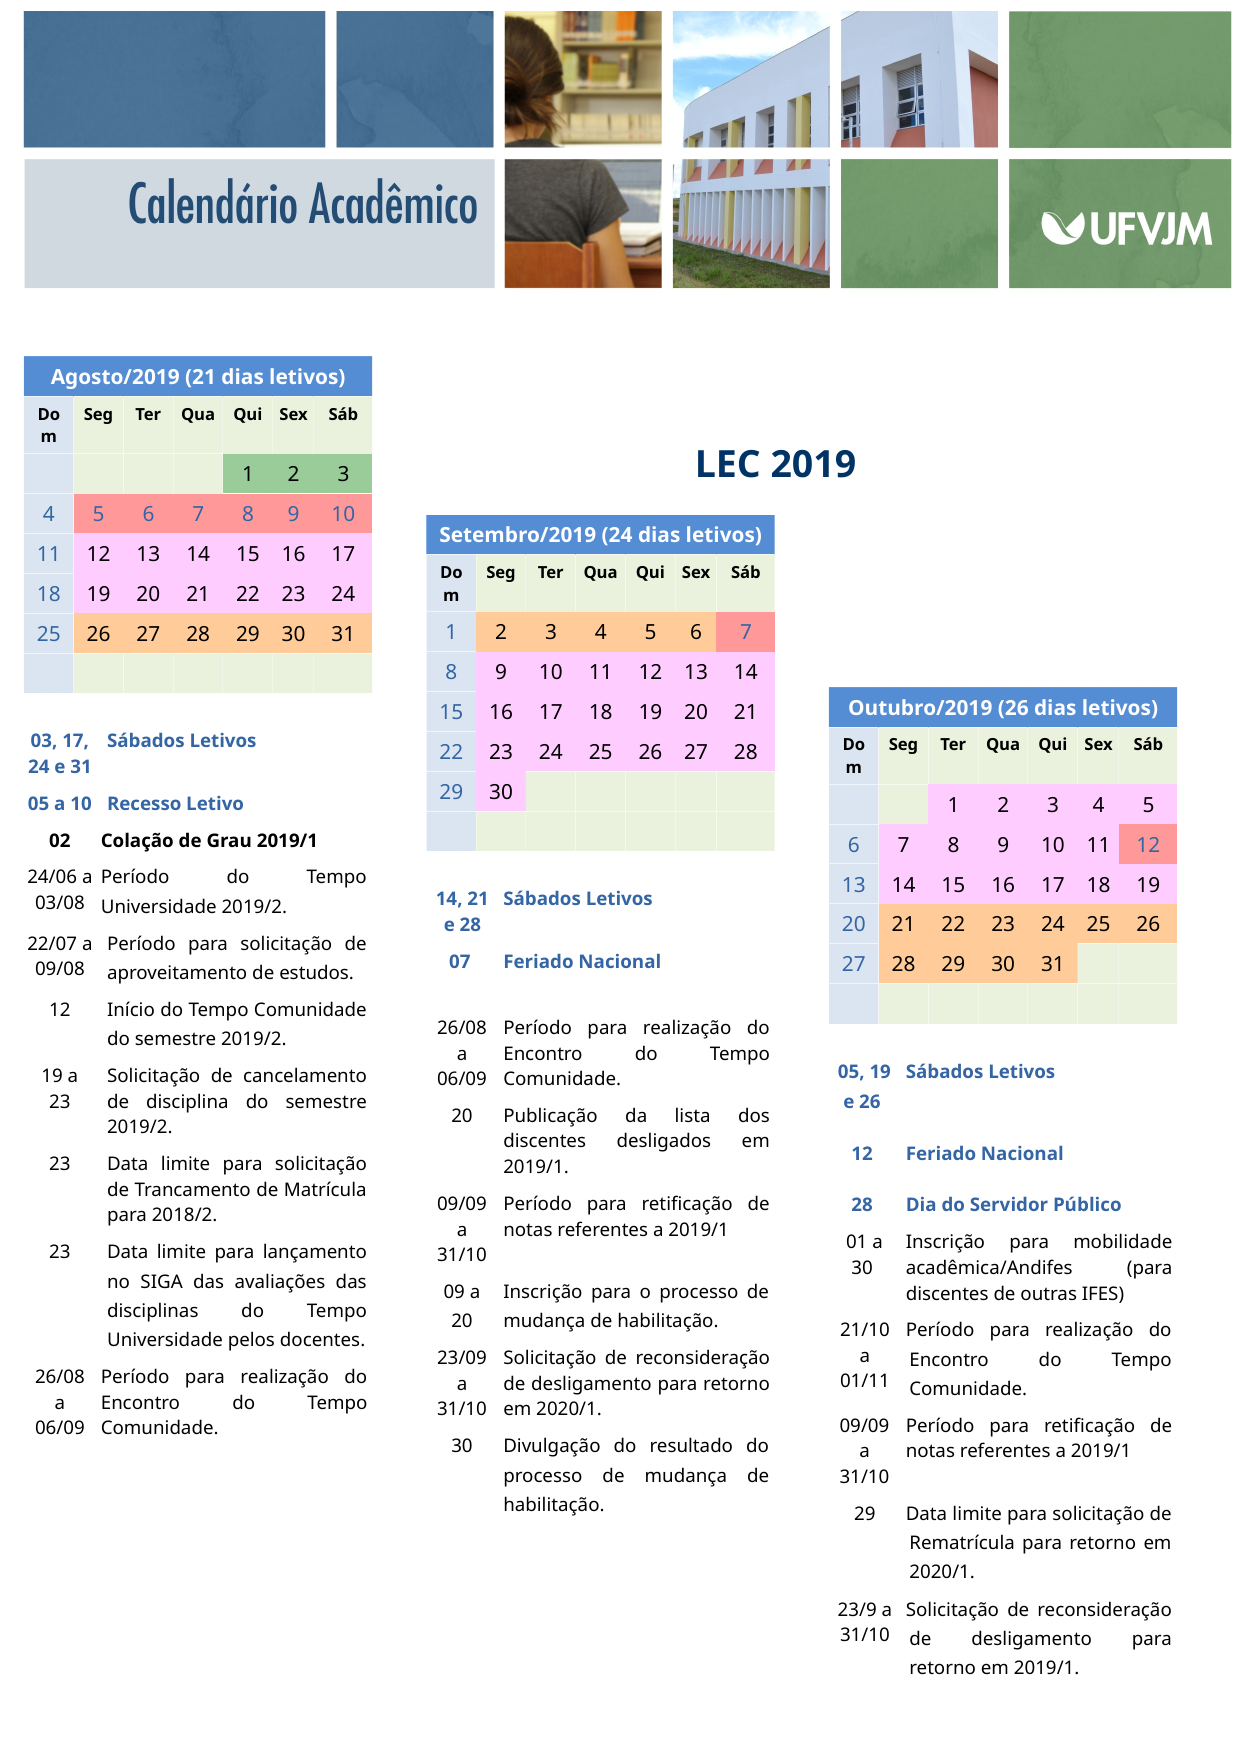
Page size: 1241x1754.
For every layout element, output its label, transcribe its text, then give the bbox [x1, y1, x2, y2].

table_cell 4 [576, 612, 625, 652]
table_cell 23 [476, 731, 526, 771]
table_cell [625, 771, 675, 811]
table_cell Colação de Grau 2019/1 [95, 821, 372, 858]
table_cell [526, 811, 576, 851]
table_cell Sáb [1119, 727, 1177, 784]
table_cell [24, 454, 73, 493]
table_cell Qui [223, 397, 273, 453]
table_cell 12 [74, 533, 123, 573]
table_cell 05 a 10 [24, 784, 95, 821]
table_cell Qui [625, 555, 675, 612]
table_cell 5 [625, 612, 675, 652]
table_cell 02 [24, 821, 95, 858]
table_cell 10 [314, 494, 372, 533]
table_cell Início do Tempo Comunidade do semestre 2019/2. [95, 991, 372, 1057]
table_cell 19 [625, 691, 675, 731]
table_cell 23 [978, 904, 1028, 944]
table_cell 14 [716, 652, 775, 691]
table_cell 6 [123, 494, 173, 533]
table_cell 23/09 a 31/10 [426, 1339, 497, 1427]
table_cell 23 [24, 1233, 95, 1358]
table_cell 3 [314, 454, 372, 493]
table_cell Divulgação do resultado do processo de mudança de habilitação. [498, 1427, 775, 1522]
table_cell [426, 811, 476, 851]
table_cell 12 [24, 991, 95, 1057]
table_cell [716, 771, 775, 811]
table_cell 16 [978, 864, 1028, 904]
table_cell [123, 454, 173, 493]
table_cell Data limite para solicitação de Rematrícula para retorno em 2020/1. [900, 1495, 1177, 1590]
table_cell 21 [173, 573, 223, 613]
table_cell [314, 653, 372, 693]
table_cell [1119, 944, 1177, 984]
table_cell 8 [928, 824, 978, 864]
table_cell [625, 811, 675, 851]
table_cell 23 [24, 1145, 95, 1233]
picture [23, 11, 1232, 1742]
table_cell 26 [1119, 904, 1177, 944]
table_cell Sex [675, 555, 716, 612]
table_cell 16 [273, 533, 314, 573]
table_cell 01 a 30 [829, 1223, 900, 1311]
table_cell Período para realização do Encontro do Tempo Comunidade. [900, 1311, 1177, 1407]
table_cell Ter [526, 555, 576, 612]
table_cell 22 [426, 731, 476, 771]
table_cell 26 [625, 731, 675, 771]
table_cell 18 [1078, 864, 1119, 904]
table_cell 24 [526, 731, 576, 771]
table_cell [1078, 944, 1119, 984]
table_cell Seg [879, 727, 928, 784]
table_cell 17 [314, 533, 372, 573]
table_cell [74, 653, 123, 693]
table_cell Data limite para solicitação de Trancamento de Matrícula para 2018/2. [95, 1145, 372, 1233]
table_cell 8 [426, 652, 476, 691]
table_cell [1078, 984, 1119, 1023]
table_cell [829, 784, 878, 824]
table_cell Inscrição para mobilidade acadêmica/Andifes (para discentes de outras IFES) [900, 1223, 1177, 1311]
table_cell Solicitação de reconsideração de desligamento para retorno em 2020/1. [498, 1339, 775, 1427]
table_cell [1119, 984, 1177, 1023]
table_cell 27 [123, 613, 173, 653]
table_cell Feriado Nacional [498, 942, 775, 1008]
table_cell 21 [716, 691, 775, 731]
table_cell 07 [426, 942, 497, 1008]
table_cell 4 [24, 494, 73, 533]
table_cell 17 [526, 691, 576, 731]
table_cell [1028, 984, 1078, 1023]
table_cell [928, 984, 978, 1023]
table_cell Qua [978, 727, 1028, 784]
table_cell 10 [1028, 824, 1078, 864]
table_cell [223, 653, 273, 693]
table_cell Período para solicitação de aproveitamento de estudos. [95, 924, 372, 991]
table_cell Sáb [314, 397, 372, 453]
table_cell 14 [173, 533, 223, 573]
table_cell 24/06 a 03/08 [24, 858, 95, 924]
table_cell 26 [74, 613, 123, 653]
table_cell 12 [829, 1135, 900, 1186]
table_cell Dia do Servidor Público [900, 1186, 1177, 1223]
table_cell Dom [24, 397, 73, 453]
table_cell 7 [879, 824, 928, 864]
table_cell 22 [223, 573, 273, 613]
table_header Sábados Letivos [900, 1052, 1177, 1134]
table_cell Publicação da lista dos discentes desligados em 2019/1. [498, 1097, 775, 1184]
table_cell 20 [829, 904, 878, 944]
table_cell 13 [829, 864, 878, 904]
table_cell 9 [476, 652, 526, 691]
table_cell 21/10 a 01/11 [829, 1311, 900, 1407]
table_cell 11 [24, 533, 73, 573]
table_cell Qua [576, 555, 625, 612]
table_cell 3 [526, 612, 576, 652]
table_cell 2 [273, 454, 314, 493]
table_cell 28 [879, 944, 928, 984]
table_cell 12 [1119, 824, 1177, 864]
table_cell [123, 653, 173, 693]
table_cell Sex [1078, 727, 1119, 784]
table_cell 4 [1078, 784, 1119, 824]
table_cell 18 [24, 573, 73, 613]
table_cell 30 [426, 1427, 497, 1522]
table_cell 29 [928, 944, 978, 984]
table_cell Período para realização do Encontro do Tempo Comunidade. [498, 1009, 775, 1097]
table_cell Ter [928, 727, 978, 784]
table_cell [675, 771, 716, 811]
table_cell 22/07 a 09/08 [24, 924, 95, 991]
table_cell 9 [273, 494, 314, 533]
table_cell Data limite para lançamento no SIGA das avaliações das disciplinas do Tempo Universidade pelos docentes. [95, 1233, 372, 1358]
table_cell Período do Tempo Universidade 2019/2. [95, 858, 372, 924]
table_cell 12 [625, 652, 675, 691]
table_cell Ter [123, 397, 173, 453]
table_cell 9 [978, 824, 1028, 864]
table_cell Inscrição para o processo de mudança de habilitação. [498, 1273, 775, 1339]
table_cell 25 [24, 613, 73, 653]
table_cell 09/09 a 31/10 [829, 1407, 900, 1494]
table_cell [476, 811, 526, 851]
table_cell Recesso Letivo [95, 784, 372, 821]
table_cell 30 [978, 944, 1028, 984]
table_cell 19 a 23 [24, 1057, 95, 1145]
table_header 14, 21 e 28 [426, 880, 497, 942]
table_cell 10 [526, 652, 576, 691]
table_header Sábados Letivos [95, 722, 372, 784]
table_cell Dom [829, 727, 878, 784]
table_cell 3 [1028, 784, 1078, 824]
table_cell 24 [1028, 904, 1078, 944]
table_cell 26/08 a 06/09 [24, 1358, 95, 1446]
table_cell 31 [314, 613, 372, 653]
table_cell 2 [978, 784, 1028, 824]
table_cell 29 [223, 613, 273, 653]
table_cell Período para retificação de notas referentes a 2019/1 [498, 1185, 775, 1273]
table_cell 09 a 20 [426, 1273, 497, 1339]
table_cell 29 [829, 1495, 900, 1590]
table_cell 15 [426, 691, 476, 731]
table_cell 16 [476, 691, 526, 731]
table_cell 29 [426, 771, 476, 811]
table_cell [526, 771, 576, 811]
table_cell 19 [74, 573, 123, 613]
table_cell 28 [716, 731, 775, 771]
table_cell Qui [1028, 727, 1078, 784]
table_cell Sex [273, 397, 314, 453]
table_cell 30 [273, 613, 314, 653]
table_cell 7 [173, 494, 223, 533]
table_cell Período para realização do Encontro do Tempo Comunidade. [95, 1358, 372, 1446]
table_cell 11 [1078, 824, 1119, 864]
table_cell 27 [675, 731, 716, 771]
table_cell Solicitação de reconsideração de desligamento para retorno em 2019/1. [900, 1590, 1177, 1686]
table_cell 09/09 a 31/10 [426, 1185, 497, 1273]
table_cell 20 [426, 1097, 497, 1184]
table_cell 18 [576, 691, 625, 731]
table_cell [716, 811, 775, 851]
table_header Outubro/2019 (26 dias letivos) [829, 688, 1177, 727]
table_cell 5 [1119, 784, 1177, 824]
table_header Agosto/2019 (21 dias letivos) [24, 357, 372, 397]
table_header 05, 19 e 26 [829, 1052, 900, 1134]
table_cell 19 [1119, 864, 1177, 904]
table_cell [273, 653, 314, 693]
table_cell 28 [829, 1186, 900, 1223]
table_cell [173, 653, 223, 693]
table_cell 25 [1078, 904, 1119, 944]
table_cell Seg [476, 555, 526, 612]
table_cell [576, 771, 625, 811]
table_cell 17 [1028, 864, 1078, 904]
table_header Sábados Letivos [498, 880, 775, 942]
table_cell 25 [576, 731, 625, 771]
table_cell 13 [675, 652, 716, 691]
table_cell 30 [476, 771, 526, 811]
table_cell [576, 811, 625, 851]
table_cell 24 [314, 573, 372, 613]
table_cell 11 [576, 652, 625, 691]
table_cell [829, 984, 878, 1023]
table_cell 27 [829, 944, 878, 984]
table_cell Sáb [716, 555, 775, 612]
table_cell 13 [123, 533, 173, 573]
table_cell 6 [829, 824, 878, 864]
table_cell Solicitação de cancelamento de disciplina do semestre 2019/2. [95, 1057, 372, 1145]
table_cell [978, 984, 1028, 1023]
table_cell 2 [476, 612, 526, 652]
table_cell [675, 811, 716, 851]
table_cell [74, 454, 123, 493]
table_cell 1 [426, 612, 476, 652]
table_header 03, 17, 24 e 31 [24, 722, 95, 784]
table_cell 5 [74, 494, 123, 533]
table_cell [24, 653, 73, 693]
table_cell 8 [223, 494, 273, 533]
table_cell 28 [173, 613, 223, 653]
table_cell Seg [74, 397, 123, 453]
table_cell 20 [675, 691, 716, 731]
table_cell [173, 454, 223, 493]
table_cell 22 [928, 904, 978, 944]
table_cell 23/9 a 31/10 [829, 1590, 900, 1686]
table_cell 14 [879, 864, 928, 904]
table_cell Dom [426, 555, 476, 612]
table_cell 6 [675, 612, 716, 652]
table_cell 7 [716, 612, 775, 652]
table_cell 1 [223, 454, 273, 493]
table_cell Qua [173, 397, 223, 453]
table_cell 26/08 a 06/09 [426, 1009, 497, 1097]
table_cell 20 [123, 573, 173, 613]
table_header Setembro/2019 (24 dias letivos) [426, 515, 775, 555]
table_cell Período para retificação de notas referentes a 2019/1 [900, 1407, 1177, 1494]
table_cell 1 [928, 784, 978, 824]
table_cell Feriado Nacional [900, 1135, 1177, 1186]
table_cell 15 [928, 864, 978, 904]
table_cell [879, 784, 928, 824]
table_cell 15 [223, 533, 273, 573]
table_cell [879, 984, 928, 1023]
table_cell 21 [879, 904, 928, 944]
table_cell 23 [273, 573, 314, 613]
table_cell 31 [1028, 944, 1078, 984]
